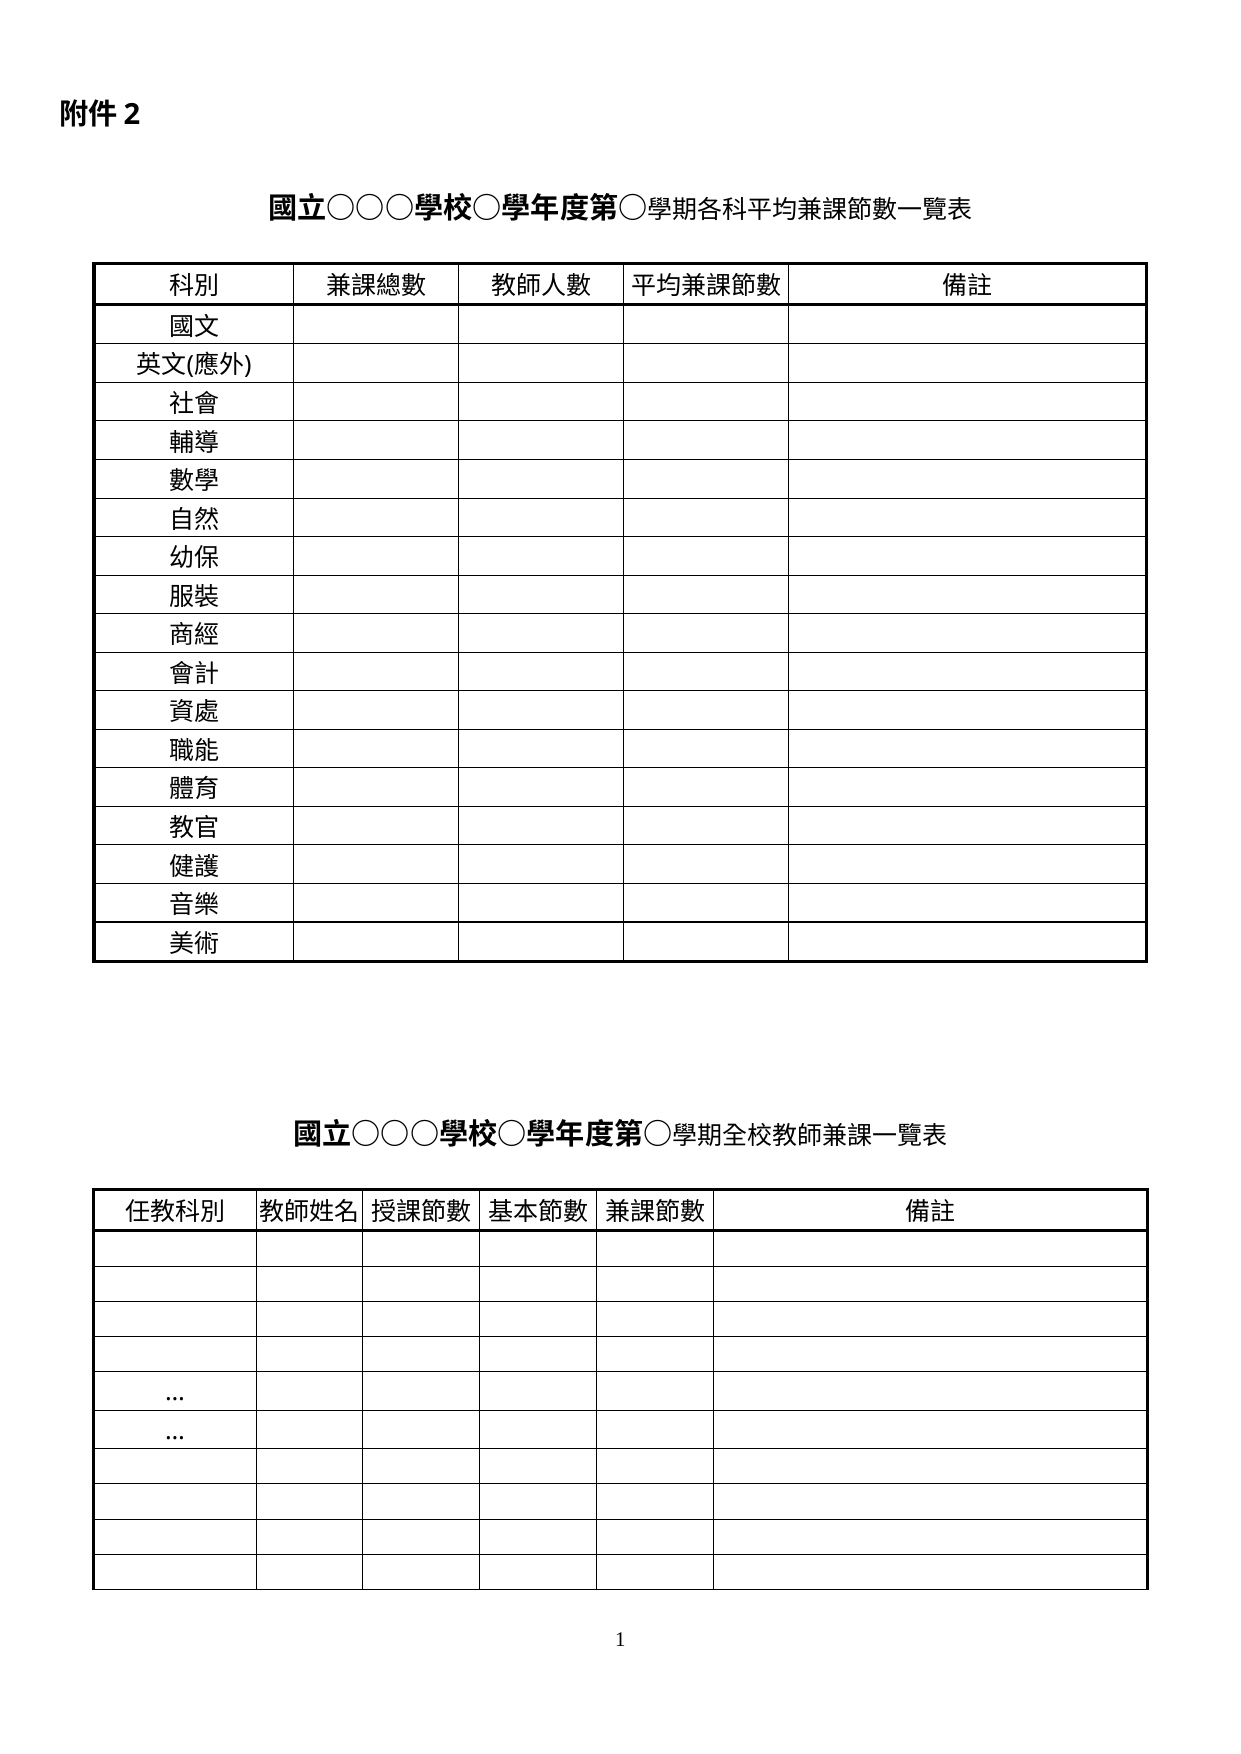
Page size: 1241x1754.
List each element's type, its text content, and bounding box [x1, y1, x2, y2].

table_cell [480, 1484, 596, 1518]
table_cell [294, 537, 458, 574]
table_cell [294, 344, 458, 382]
table_cell [789, 768, 1145, 806]
table_cell [597, 1337, 713, 1371]
table_cell [714, 1302, 1146, 1336]
table_cell [714, 1411, 1146, 1448]
table_cell [789, 730, 1145, 767]
table_cell 英文(應外) [96, 344, 293, 382]
table_cell [459, 923, 623, 960]
table_cell [294, 383, 458, 420]
table_cell [459, 884, 623, 921]
table_cell [95, 1267, 256, 1301]
table_cell 美術 [96, 923, 293, 960]
table_cell [294, 460, 458, 497]
table_cell [459, 460, 623, 497]
table_cell 會計 [96, 653, 293, 690]
table_cell [363, 1484, 479, 1518]
table_header 備註 [714, 1191, 1146, 1229]
table_cell [363, 1411, 479, 1448]
table_cell [95, 1302, 256, 1336]
table_cell [294, 499, 458, 536]
table_cell [363, 1555, 479, 1589]
table_cell 體育 [96, 768, 293, 806]
table_cell [459, 344, 623, 382]
table_cell [95, 1337, 256, 1371]
table_cell [624, 768, 788, 806]
table_cell [624, 460, 788, 497]
table_cell [714, 1484, 1146, 1518]
table_cell [789, 576, 1145, 613]
table_cell [294, 691, 458, 729]
table_cell [480, 1372, 596, 1410]
table_cell [789, 537, 1145, 574]
table_cell [459, 653, 623, 690]
table_cell [480, 1232, 596, 1266]
table_cell [714, 1555, 1146, 1589]
table_cell [597, 1449, 713, 1483]
table_cell [95, 1232, 256, 1266]
table_cell [597, 1411, 713, 1448]
table_cell [257, 1372, 362, 1410]
table_cell [257, 1232, 362, 1266]
table_cell 服裝 [96, 576, 293, 613]
table_cell [624, 807, 788, 844]
table_cell [789, 807, 1145, 844]
table_cell [714, 1449, 1146, 1483]
table_header 平均兼課節數 [624, 265, 788, 303]
table_cell [459, 537, 623, 574]
table_cell [624, 421, 788, 459]
table_cell [363, 1337, 479, 1371]
table_cell [624, 730, 788, 767]
table_cell [789, 383, 1145, 420]
table_cell [789, 306, 1145, 343]
table_cell [624, 923, 788, 960]
table_header 教師人數 [459, 265, 623, 303]
table_cell [480, 1411, 596, 1448]
table_cell [480, 1302, 596, 1336]
table_cell 教官 [96, 807, 293, 844]
table_cell [597, 1372, 713, 1410]
table_cell [597, 1267, 713, 1301]
table_cell [597, 1484, 713, 1518]
table_cell [480, 1267, 596, 1301]
table_cell [624, 845, 788, 883]
table_cell [714, 1520, 1146, 1553]
table_cell [789, 691, 1145, 729]
table_cell [597, 1555, 713, 1589]
table_cell [624, 691, 788, 729]
table_cell [294, 306, 458, 343]
text 附件2 [59, 74, 1181, 149]
table_cell [459, 306, 623, 343]
table_cell [597, 1520, 713, 1553]
table_cell [789, 845, 1145, 883]
table_cell [789, 653, 1145, 690]
table_cell [257, 1449, 362, 1483]
table_cell 幼保 [96, 537, 293, 574]
table_cell 國文 [96, 306, 293, 343]
table_cell [294, 730, 458, 767]
table_header 授課節數 [363, 1191, 479, 1229]
table_cell 自然 [96, 499, 293, 536]
table_cell [257, 1520, 362, 1553]
table_cell [624, 344, 788, 382]
table_cell [597, 1302, 713, 1336]
table_cell [294, 923, 458, 960]
table_cell [95, 1555, 256, 1589]
table_cell [459, 807, 623, 844]
table_cell 職能 [96, 730, 293, 767]
table_cell [624, 499, 788, 536]
table_cell [459, 576, 623, 613]
table_cell [294, 807, 458, 844]
table_cell [789, 923, 1145, 960]
table_header 基本節數 [480, 1191, 596, 1229]
table_cell [624, 614, 788, 652]
table_header 任教科別 [95, 1191, 256, 1229]
table_cell [714, 1267, 1146, 1301]
table_cell 商經 [96, 614, 293, 652]
table_cell 資處 [96, 691, 293, 729]
table_cell [789, 344, 1145, 382]
table_cell … [95, 1411, 256, 1448]
table_cell [714, 1232, 1146, 1266]
table_cell [459, 845, 623, 883]
table_cell [459, 421, 623, 459]
table_cell [714, 1337, 1146, 1371]
table_cell [294, 614, 458, 652]
table_cell [480, 1555, 596, 1589]
table_cell [480, 1337, 596, 1371]
table_cell [294, 576, 458, 613]
table_cell [624, 884, 788, 921]
table_cell [789, 421, 1145, 459]
table_cell [459, 499, 623, 536]
table_cell [459, 768, 623, 806]
table_cell [294, 421, 458, 459]
table_header 備註 [789, 265, 1145, 303]
table_cell [363, 1302, 479, 1336]
table_cell [459, 730, 623, 767]
text 國立○○○學校○學年度第○學期各科平均兼課節數一覽表 [59, 168, 1181, 243]
table_cell [257, 1267, 362, 1301]
table_cell [294, 653, 458, 690]
table_cell [257, 1302, 362, 1336]
table_cell [624, 653, 788, 690]
table_cell [95, 1449, 256, 1483]
table_cell [624, 576, 788, 613]
table_cell [480, 1449, 596, 1483]
table_cell [714, 1372, 1146, 1410]
table_cell 數學 [96, 460, 293, 497]
table_cell [294, 884, 458, 921]
table_cell [257, 1484, 362, 1518]
table_cell … [95, 1372, 256, 1410]
table_header 科別 [96, 265, 293, 303]
table_cell [257, 1337, 362, 1371]
table_cell 社會 [96, 383, 293, 420]
table_cell [789, 460, 1145, 497]
table_cell [480, 1520, 596, 1553]
table_cell [363, 1449, 479, 1483]
text 國立○○○學校○學年度第○學期全校教師兼課一覽表 [59, 1094, 1181, 1169]
table_cell [624, 306, 788, 343]
table_header 兼課節數 [597, 1191, 713, 1229]
table_cell [257, 1411, 362, 1448]
table_header 兼課總數 [294, 265, 458, 303]
table_cell [597, 1232, 713, 1266]
table_cell [459, 691, 623, 729]
table_cell [95, 1484, 256, 1518]
table_cell [294, 768, 458, 806]
table_cell 健護 [96, 845, 293, 883]
table_cell [363, 1520, 479, 1553]
table_header 教師姓名 [257, 1191, 362, 1229]
table_cell [624, 537, 788, 574]
table_cell [363, 1232, 479, 1266]
table_cell [459, 614, 623, 652]
table_cell [95, 1520, 256, 1553]
table_cell 音樂 [96, 884, 293, 921]
table_cell [257, 1555, 362, 1589]
table_cell [789, 499, 1145, 536]
table_cell [789, 884, 1145, 921]
table_cell [363, 1267, 479, 1301]
table_cell [363, 1372, 479, 1410]
table_cell [459, 383, 623, 420]
table_cell 輔導 [96, 421, 293, 459]
table_cell [789, 614, 1145, 652]
table_cell [294, 845, 458, 883]
table_cell [624, 383, 788, 420]
